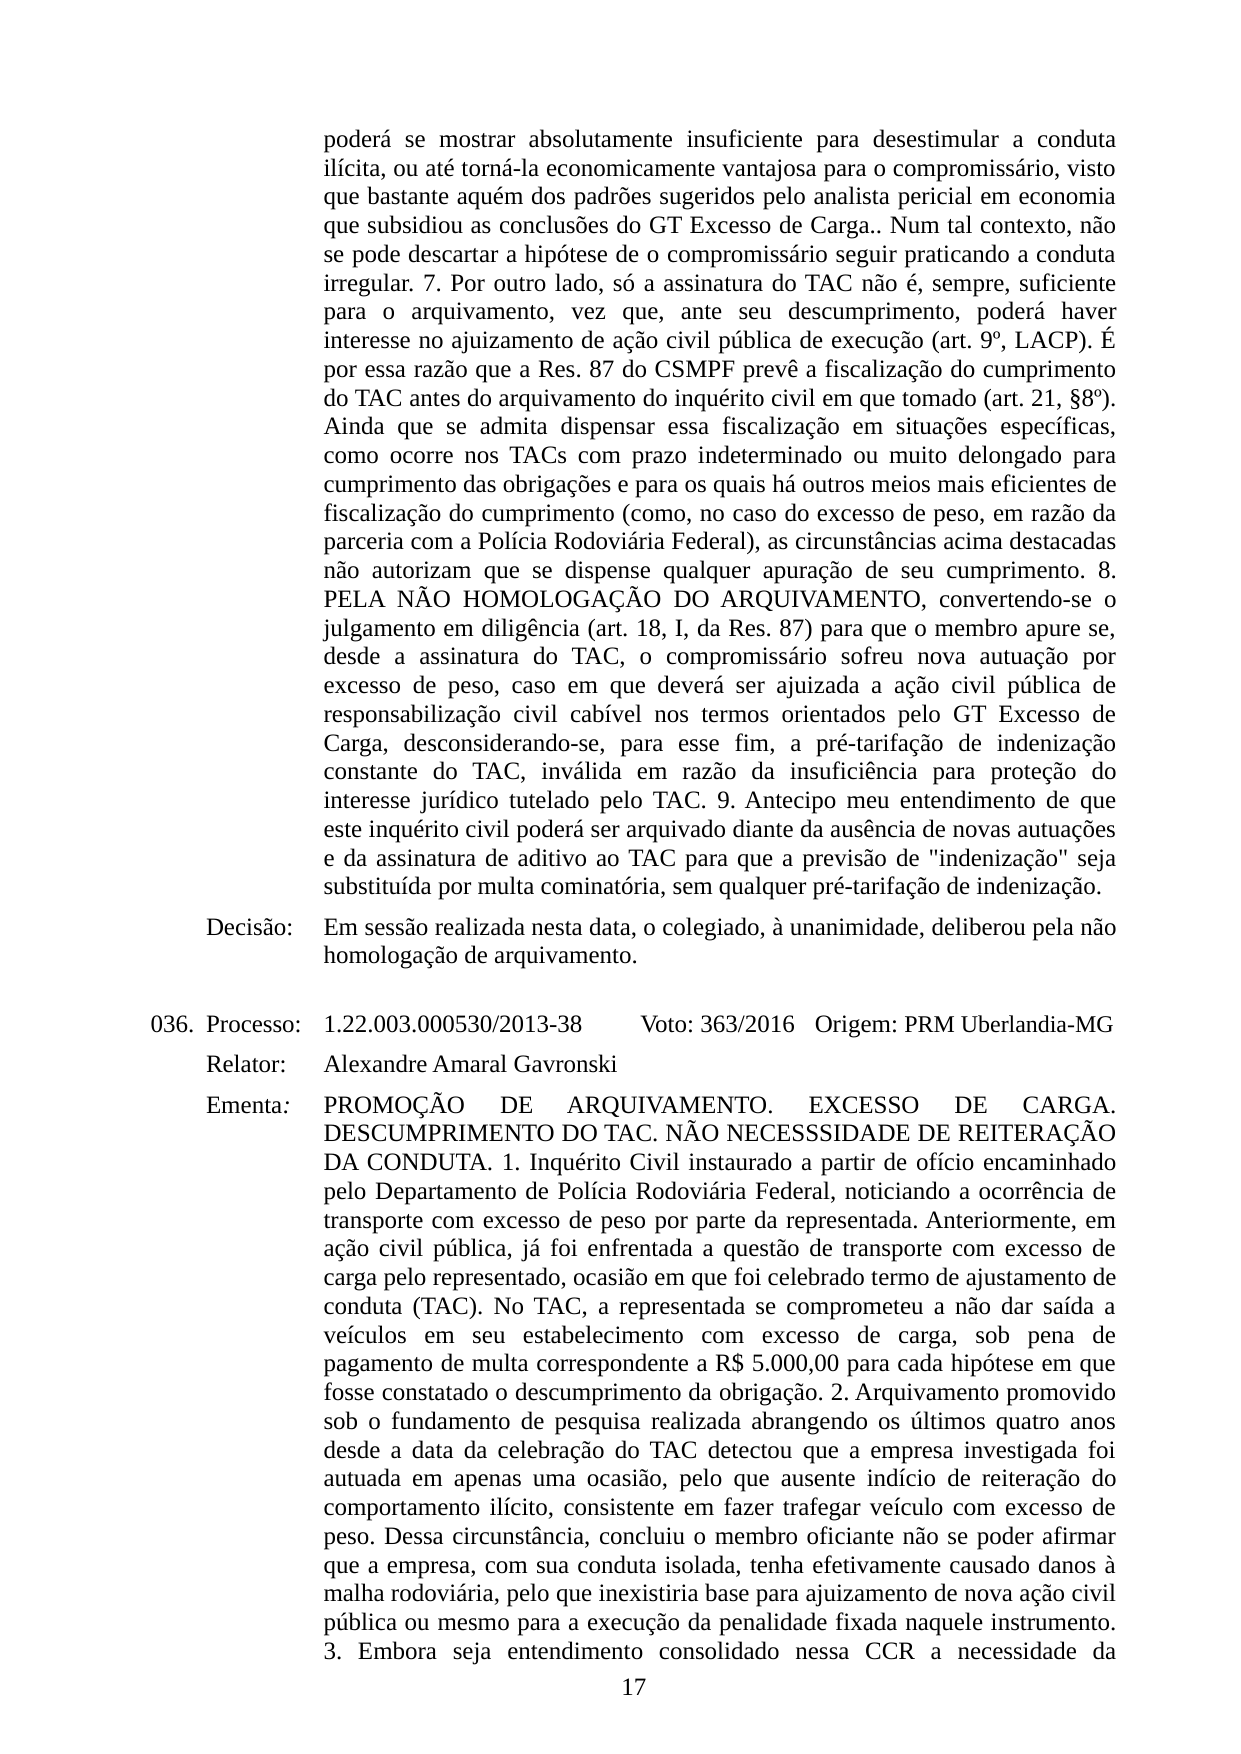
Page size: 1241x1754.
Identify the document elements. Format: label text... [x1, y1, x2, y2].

table_header Processo: [200, 1004, 318, 1044]
table_header Origem: PRM Uberlandia-MG [809, 1004, 1123, 1044]
table_cell [145, 906, 200, 975]
table_cell [145, 118, 200, 906]
table_header 036. [145, 1004, 200, 1044]
table_header 1.22.003.000530/2013-38 [318, 1004, 634, 1044]
table_cell Relator: [200, 1044, 318, 1084]
table_cell poderá se mostrar absolutamente insuficiente para desestimular a conduta ilícita, ou até torná-la economicamente vantajosa para o compromissário, visto que bastante aquém dos padrões sugeridos pelo analista pericial em economia que subsidiou as conclusões do GT Excesso de Carga.. Num tal contexto, não se pode descartar a hipótese de o compromissário seguir praticando a conduta irregular. 7. Por outro lado, só a assinatura do TAC não é, sempre, suficiente para o arquivamento, vez que, ante seu descumprimento, poderá haver interesse no ajuizamento de ação civil pública de execução (art. 9º, LACP). É por essa razão que a Res. 87 do CSMPF prevê a fiscalização do cumprimento do TAC antes do arquivamento do inquérito civil em que tomado (art. 21, §8º). Ainda que se admita dispensar essa fiscalização em situações específicas, como ocorre nos TACs com prazo indeterminado ou muito delongado para cumprimento das obrigações e para os quais há outros meios mais eficientes de fiscalização do cumprimento (como, no caso do excesso de peso, em razão da parceria com a Polícia Rodoviária Federal), as circunstâncias acima destacadas não autorizam que se dispense qualquer apuração de seu cumprimento. 8. PELA NÃO HOMOLOGAÇÃO DO ARQUIVAMENTO, convertendo-se o julgamento em diligência (art. 18, I, da Res. 87) para que o membro apure se, desde a assinatura do TAC, o compromissário sofreu nova autuação por excesso de peso, caso em que deverá ser ajuizada a ação civil pública de responsabilização civil cabível nos termos orientados pelo GT Excesso de Carga, desconsiderando-se, para esse fim, a pré-tarifação de indenização constante do TAC, inválida em razão da insuficiência para proteção do interesse jurídico tutelado pelo TAC. 9. Antecipo meu entendimento de que este inquérito civil poderá ser arquivado diante da ausência de novas autuações e da assinatura de aditivo ao TAC para que a previsão de "indenização" seja substituída por multa cominatória, sem qualquer pré-tarifação de indenização. [318, 118, 1123, 906]
table_cell Em sessão realizada nesta data, o colegiado, à unanimidade, deliberou pela não homologação de arquivamento. [318, 906, 1123, 975]
table_cell Ementa: [200, 1084, 318, 1670]
table_cell [200, 118, 318, 906]
table_header Voto: 363/2016 [635, 1004, 809, 1044]
table_cell [145, 1044, 200, 1084]
table_cell PROMOÇÃO DE ARQUIVAMENTO. EXCESSO DE CARGA. DESCUMPRIMENTO DO TAC. NÃO NECESSSIDADE DE REITERAÇÃO DA CONDUTA. 1. Inquérito Civil instaurado a partir de ofício encaminhado pelo Departamento de Polícia Rodoviária Federal, noticiando a ocorrência de transporte com excesso de peso por parte da representada. Anteriormente, em ação civil pública, já foi enfrentada a questão de transporte com excesso de carga pelo representado, ocasião em que foi celebrado termo de ajustamento de conduta (TAC). No TAC, a representada se comprometeu a não dar saída a veículos em seu estabelecimento com excesso de carga, sob pena de pagamento de multa correspondente a R$ 5.000,00 para cada hipótese em que fosse constatado o descumprimento da obrigação. 2. Arquivamento promovido sob o fundamento de pesquisa realizada abrangendo os últimos quatro anos desde a data da celebração do TAC detectou que a empresa investigada foi autuada em apenas uma ocasião, pelo que ausente indício de reiteração do comportamento ilícito, consistente em fazer trafegar veículo com excesso de peso. Dessa circunstância, concluiu o membro oficiante não se poder afirmar que a empresa, com sua conduta isolada, tenha efetivamente causado danos à malha rodoviária, pelo que inexistiria base para ajuizamento de nova ação civil pública ou mesmo para a execução da penalidade fixada naquele instrumento. 3. Embora seja entendimento consolidado nessa CCR a necessidade da [318, 1084, 1123, 1670]
table_cell Alexandre Amaral Gavronski [318, 1044, 1123, 1084]
table_cell Decisão: [200, 906, 318, 975]
table_cell [145, 1084, 200, 1670]
